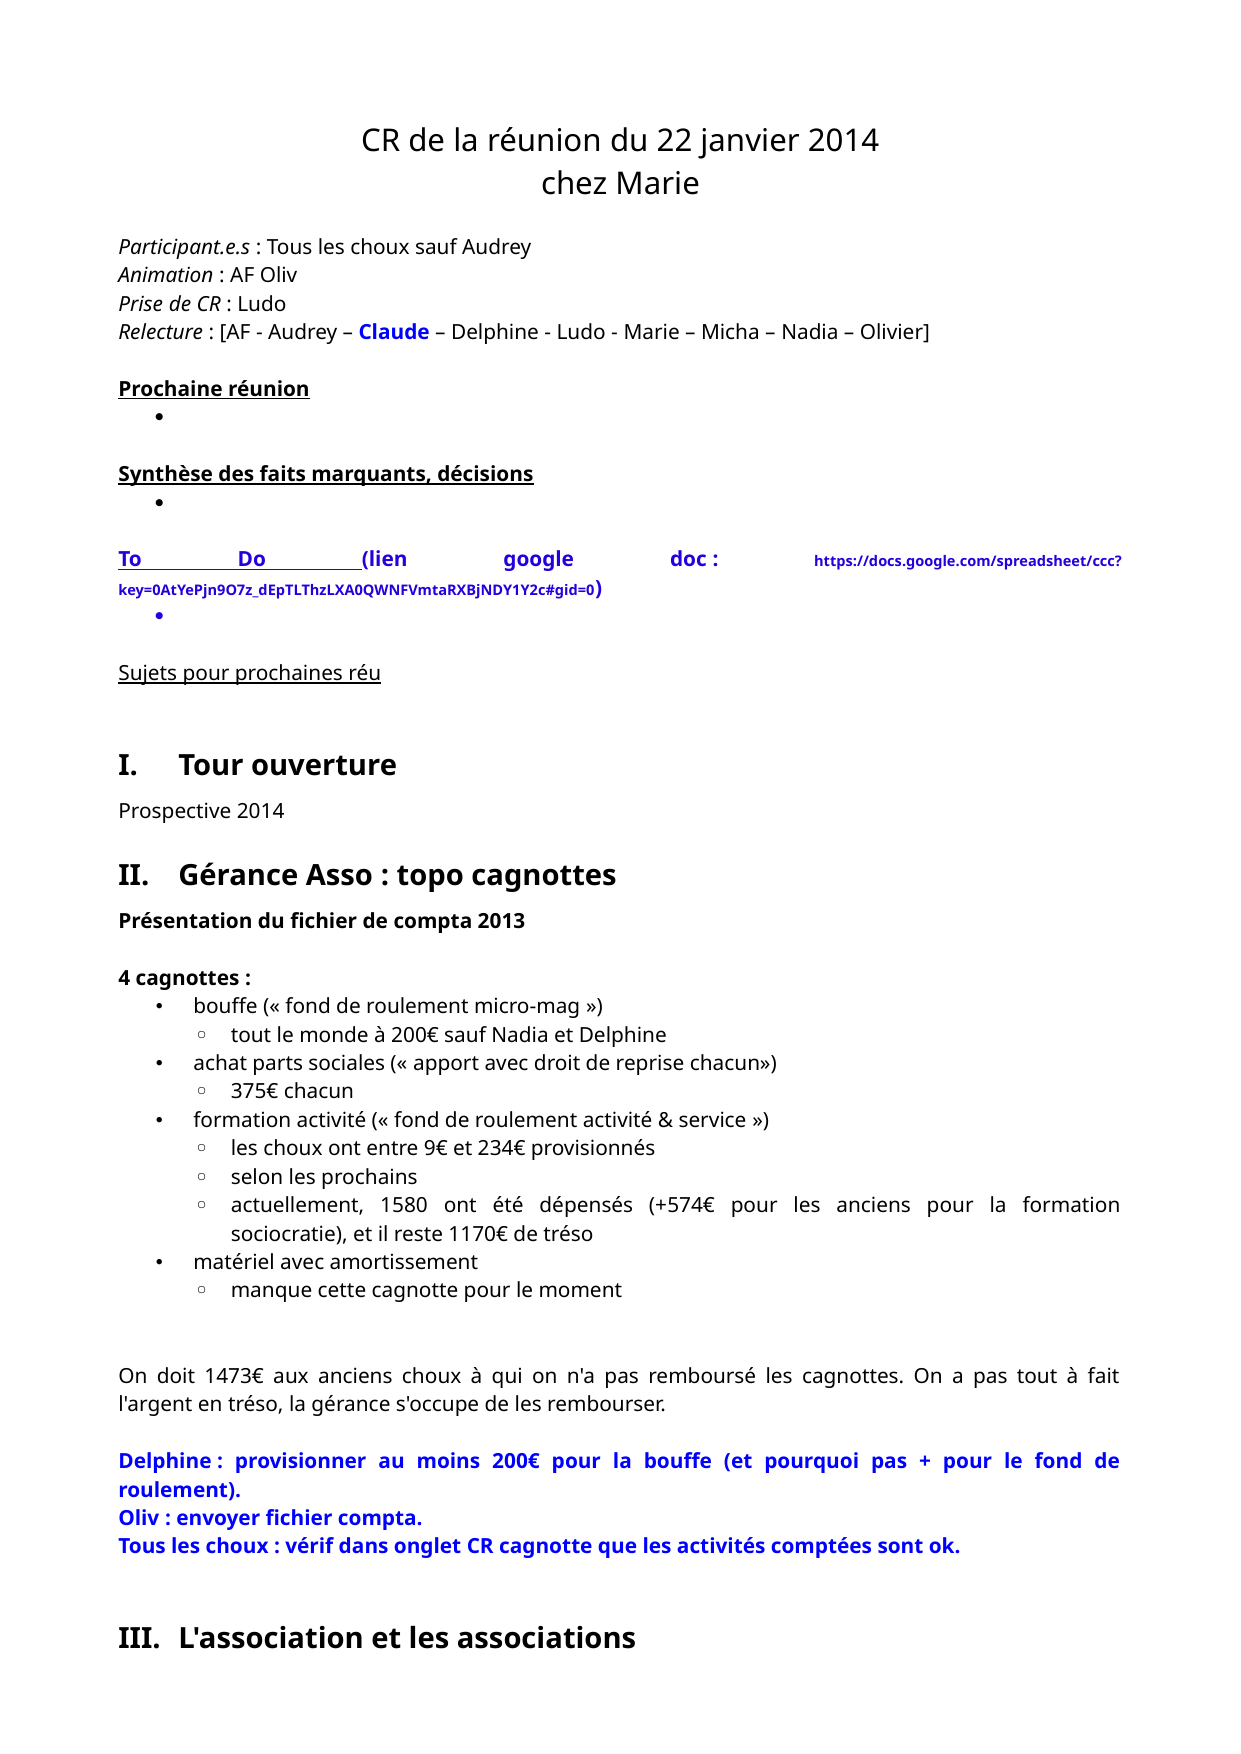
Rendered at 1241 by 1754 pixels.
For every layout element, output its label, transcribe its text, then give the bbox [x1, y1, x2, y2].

list bouffe (« fond de roulement micro-mag ») [156, 991, 1122, 1020]
subtitle L'association et les associations [118, 1617, 1122, 1657]
list selon les prochains [193, 1162, 1122, 1190]
list formation activité (« fond de roulement activité & service ») [156, 1105, 1122, 1133]
list matériel avec amortissement [156, 1247, 1122, 1276]
text Delphine : provisionner au moins 200€ pour la bouffe (et pourquoi pas + pour le fond de roulement). [118, 1446, 1122, 1503]
text Relecture : [AF - Audrey – Claude – Delphine - Ludo - Marie – Micha – Nadia – Olivier] [118, 317, 1122, 346]
text Oliv : envoyer fichier compta. [118, 1503, 1122, 1532]
subtitle Gérance Asso : topo cagnottes [118, 854, 1122, 893]
text Sujets pour prochaines réu [118, 658, 1122, 687]
text Tous les choux : vérif dans onglet CR cagnotte que les activités comptées sont ok. [118, 1532, 1122, 1560]
text Participant.e.s : Tous les choux sauf Audrey [118, 232, 1122, 260]
subtitle Tour ouverture [118, 744, 1122, 784]
list actuellement, 1580 ont été dépensés (+574€ pour les anciens pour la formation sociocratie), et il reste 1170€ de tréso [193, 1190, 1122, 1247]
text Prospective 2014 [118, 796, 1122, 825]
text To Do (lien google doc : https://docs.google.com/spreadsheet/ccc?key=0AtYePjn9O7z_dEpTLThzLXA0QWNFVmtaRXBjNDY1Y2c#gid=0) [118, 544, 1122, 601]
list les choux ont entre 9€ et 234€ provisionnés [193, 1133, 1122, 1162]
list tout le monde à 200€ sauf Nadia et Delphine [193, 1020, 1122, 1048]
list achat parts sociales (« apport avec droit de reprise chacun») [156, 1048, 1122, 1077]
text On doit 1473€ aux anciens choux à qui on n'a pas remboursé les cagnottes. On a pas tout à fait l'argent en tréso, la gérance s'occupe de les rembourser. [118, 1361, 1122, 1418]
list 375€ chacun [193, 1077, 1122, 1105]
text Présentation du fichier de compta 2013 [118, 906, 1122, 934]
text chez Marie [118, 161, 1122, 203]
text Prochaine réunion [118, 374, 1122, 402]
text Animation : AF Oliv [118, 260, 1122, 289]
text Prise de CR : Ludo [118, 289, 1122, 317]
text CR de la réunion du 22 janvier 2014 [118, 118, 1122, 161]
text 4 cagnottes : [118, 963, 1122, 991]
text Synthèse des faits marquants, décisions [118, 459, 1122, 488]
list manque cette cagnotte pour le moment [193, 1276, 1122, 1304]
